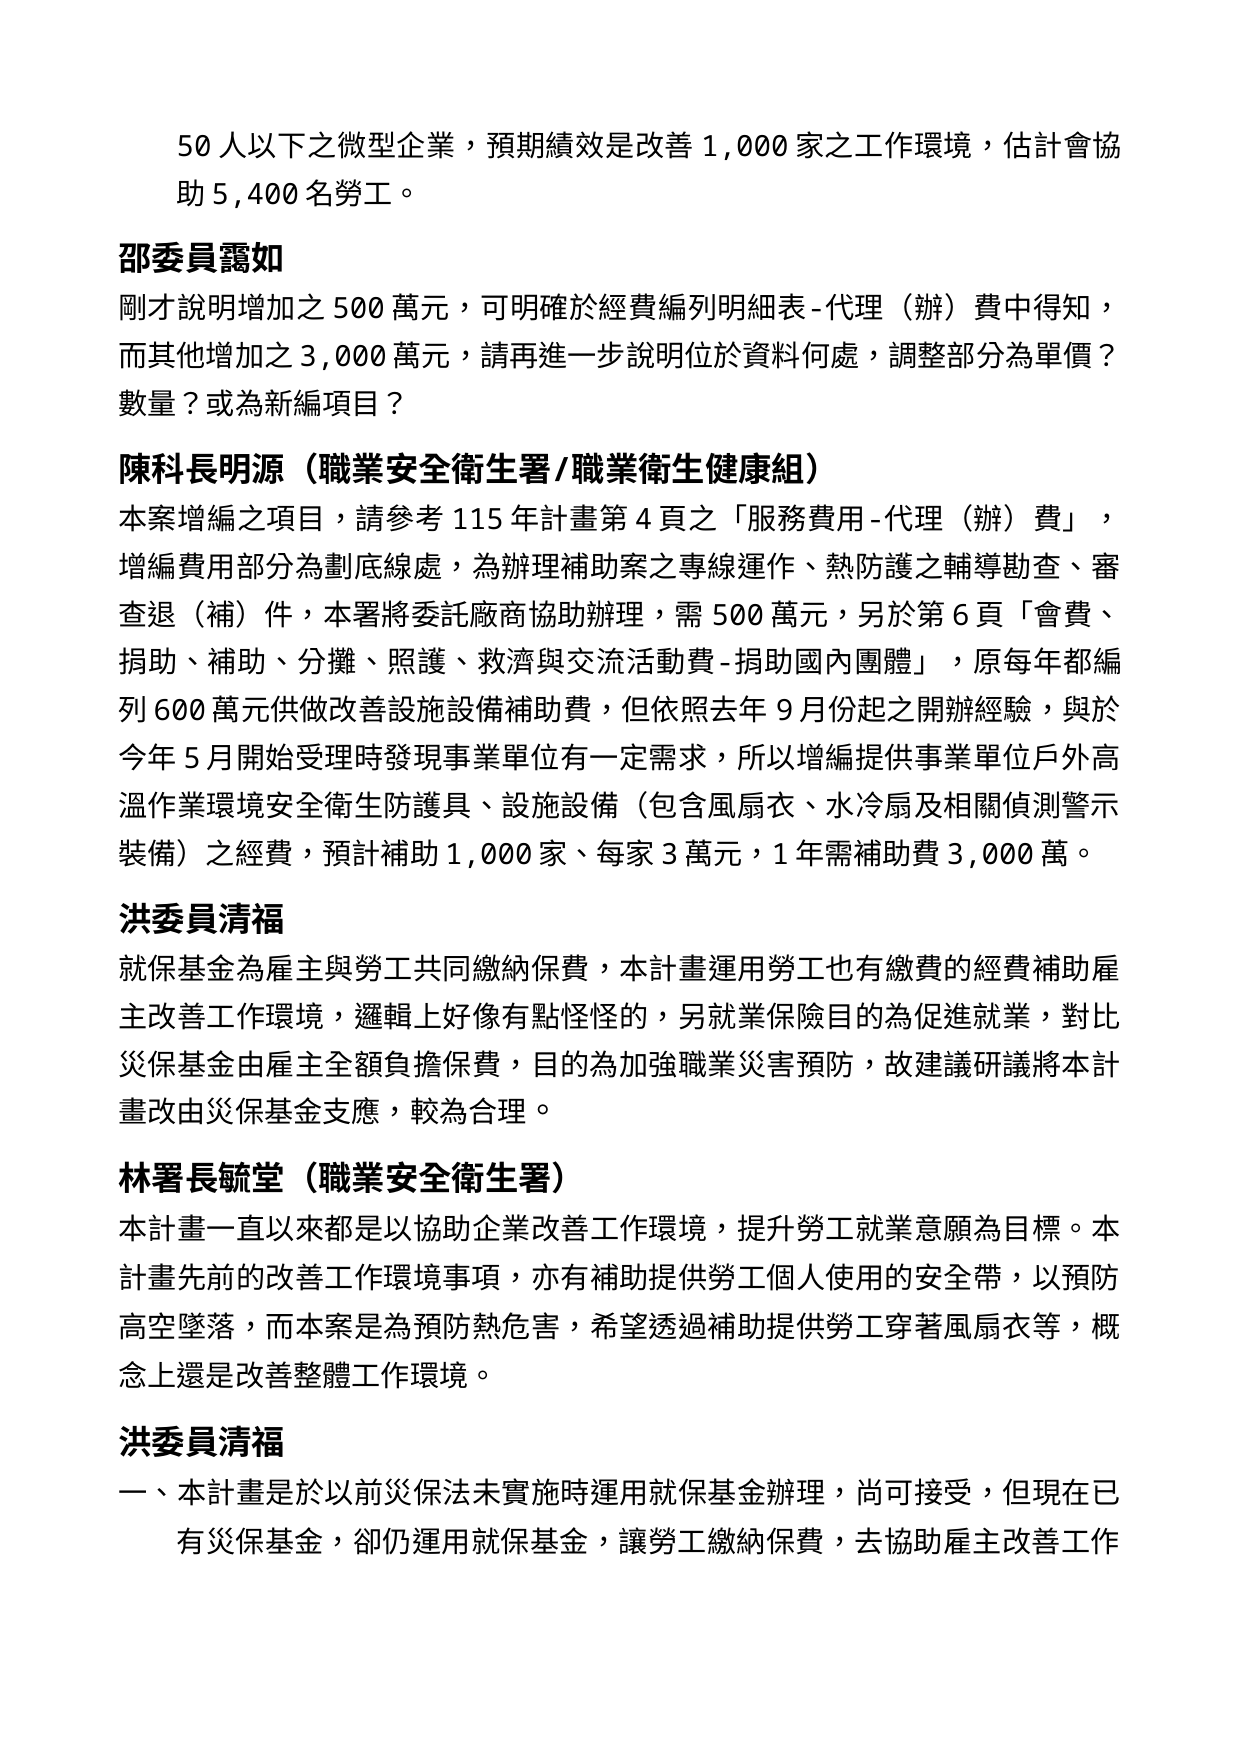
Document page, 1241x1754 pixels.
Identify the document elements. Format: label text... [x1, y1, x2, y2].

text 洪委員清福 [118, 1415, 1122, 1464]
text 本案增編之項目，請參考115年計畫第4頁之「服務費用-代理（辦）費」，增編費用部分為劃底線處，為辦理補助案之專線運作、熱防護之輔導勘查、審查退（補）件，本署將委託廠商協助辦理，需500萬元，另於第6頁「會費、捐助、補助、分攤、照護、救濟與交流活動費-捐助國內團體」，原每年都編列600萬元供做改善設施設備補助費，但依照去年9月份起之開辦經驗，與於今年5月開始受理時發現事業單位有一定需求，所以增編提供事業單位戶外高溫作業環境安全衛生防護具、設施設備（包含風扇衣、水冷扇及相關偵測警示裝備）之經費，預計補助1,000家、每家3萬元，1年需補助費3,000萬。 [118, 491, 1122, 874]
text 就保基金為雇主與勞工共同繳納保費，本計畫運用勞工也有繳費的經費補助雇主改善工作環境，邏輯上好像有點怪怪的，另就業保險目的為促進就業，對比災保基金由雇主全額負擔保費，目的為加強職業災害預防，故建議研議將本計畫改由災保基金支應，較為合理。 [118, 941, 1122, 1132]
text 一、本計畫是於以前災保法未實施時運用就保基金辦理，尚可接受，但現在已有災保基金，卻仍運用就保基金，讓勞工繳納保費，去協助雇主改善工作 [118, 1464, 1122, 1562]
text 林署長毓堂（職業安全衛生署） [118, 1151, 1122, 1200]
text 50人以下之微型企業，預期績效是改善1,000家之工作環境，估計會協助5,400名勞工。 [118, 118, 1122, 214]
text 洪委員清福 [118, 893, 1122, 941]
text 陳科長明源（職業安全衛生署/職業衛生健康組） [118, 443, 1122, 491]
text 剛才說明增加之500萬元，可明確於經費編列明細表-代理（辦）費中得知，而其他增加之3,000萬元，請再進一步說明位於資料何處，調整部分為單價？數量？或為新編項目？ [118, 280, 1122, 424]
text 邵委員靄如 [118, 232, 1122, 280]
text 本計畫一直以來都是以協助企業改善工作環境，提升勞工就業意願為目標。本計畫先前的改善工作環境事項，亦有補助提供勞工個人使用的安全帶，以預防高空墜落，而本案是為預防熱危害，希望透過補助提供勞工穿著風扇衣等，概念上還是改善整體工作環境。 [118, 1200, 1122, 1397]
